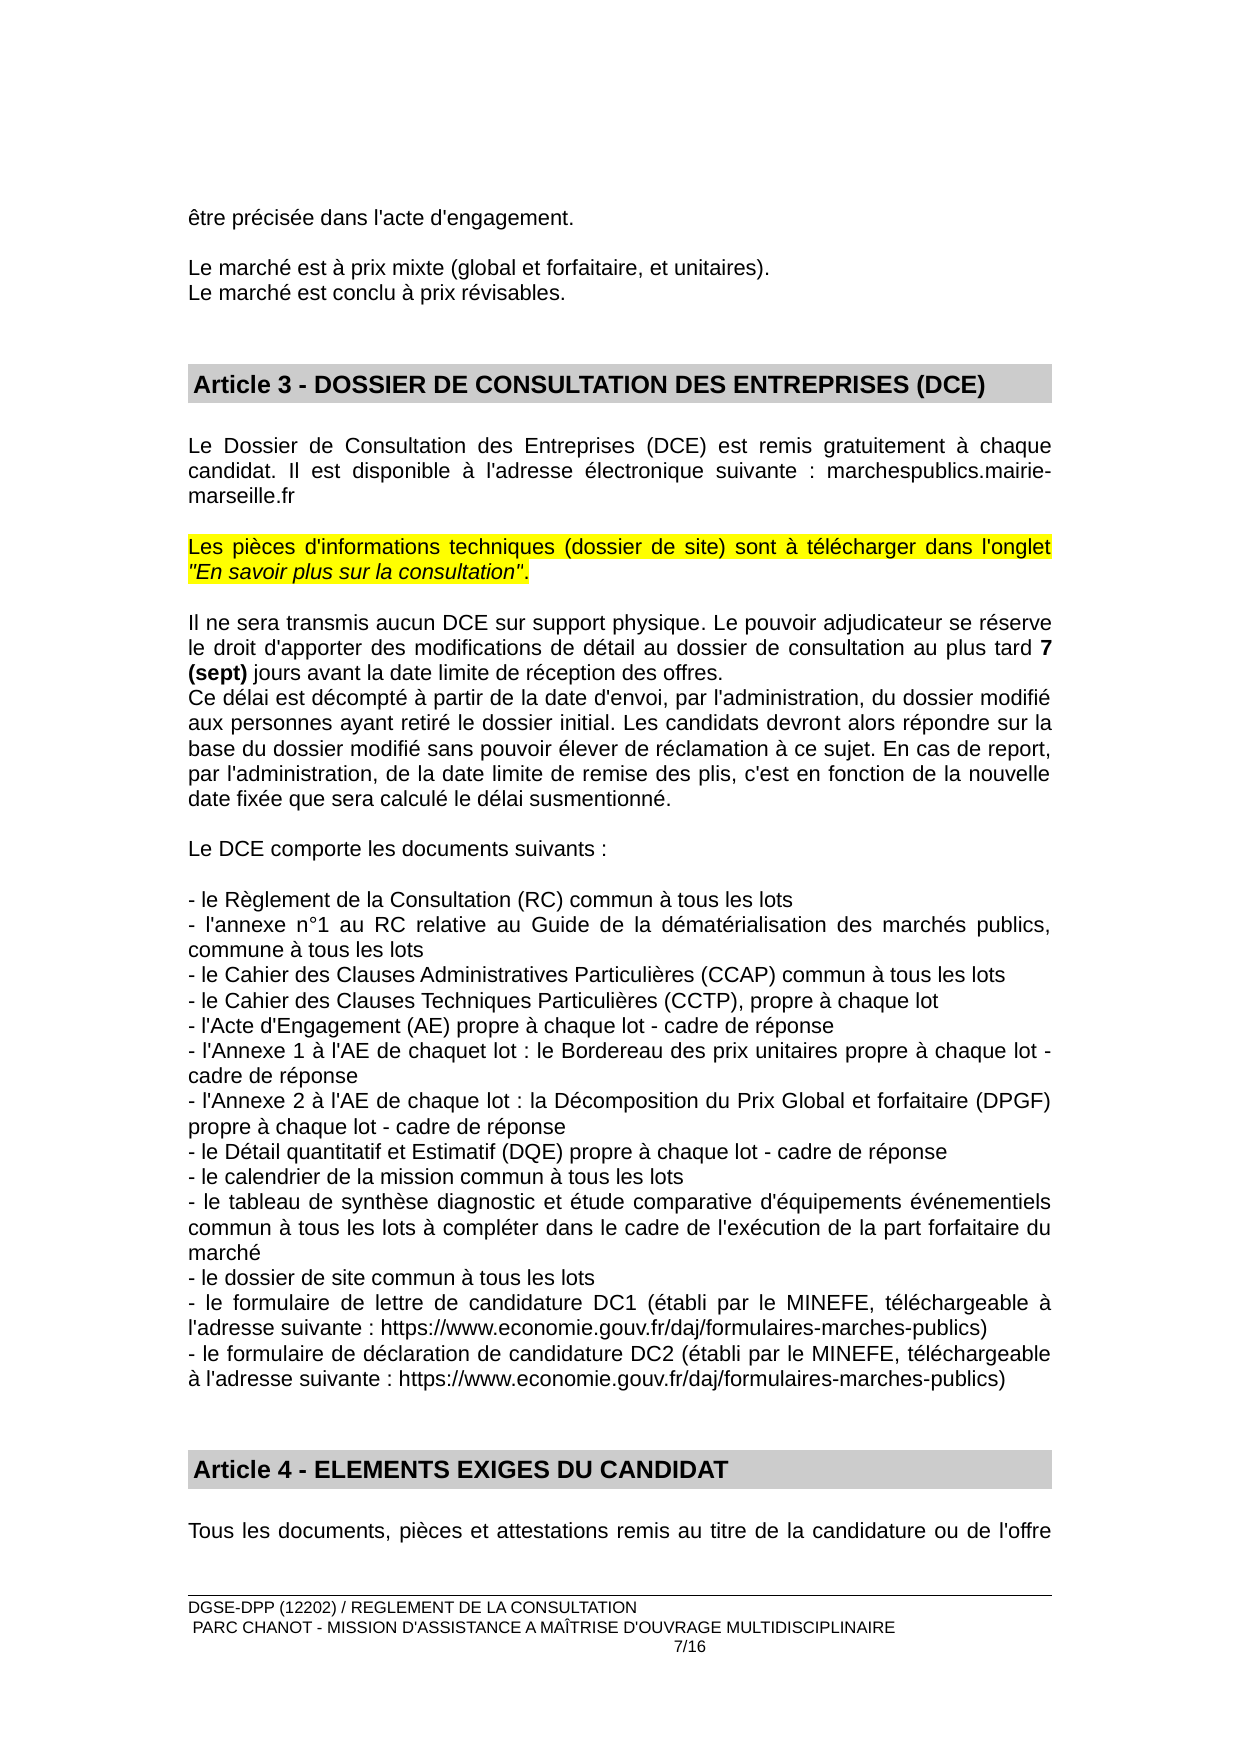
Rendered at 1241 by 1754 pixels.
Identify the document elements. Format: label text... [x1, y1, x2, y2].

text - le Règlement de la Consultation (RC) commun à tous les lots [188, 887, 1052, 912]
text être précisée dans l'acte d'engagement. [188, 204, 1052, 230]
text - le dossier de site commun à tous les lots [188, 1265, 1052, 1290]
text - le tableau de synthèse diagnostic et étude comparative d'équipements événementiels commun à tous les lots à compléter dans le cadre de l'exécution de la part forfaitaire du marché [188, 1189, 1052, 1265]
text Le marché est conclu à prix révisables. [188, 280, 1052, 305]
text Le DCE comporte les documents suivants : [188, 836, 1052, 861]
text - l'Annexe 1 à l'AE de chaquet lot : le Bordereau des prix unitaires propre à chaque lot - cadre de réponse [188, 1038, 1052, 1088]
text - l'Acte d'Engagement (AE) propre à chaque lot - cadre de réponse [188, 1013, 1052, 1038]
text - le formulaire de lettre de candidature DC1 (établi par le MINEFE, téléchargeable à l'adresse suivante : https://www.economie.gouv.fr/daj/formulaires-marches-publics) [188, 1290, 1052, 1340]
text Le marché est à prix mixte (global et forfaitaire, et unitaires). [188, 255, 1052, 280]
text Tous les documents, pièces et attestations remis au titre de la candidature ou de l'offre [188, 1518, 1052, 1543]
text - l'Annexe 2 à l'AE de chaque lot : la Décomposition du Prix Global et forfaitaire (DPGF) propre à chaque lot - cadre de réponse [188, 1088, 1052, 1139]
text Les pièces d'informations techniques (dossier de site) sont à télécharger dans l'onglet "En savoir plus sur la consultation". [188, 534, 1052, 584]
text Ce délai est décompté à partir de la date d'envoi, par l'administration, du dossier modifié aux personnes ayant retiré le dossier initial. Les candidats devront alors répondre sur la base du dossier modifié sans pouvoir élever de réclamation à ce sujet. En cas de report, par l'administration, de la date limite de remise des plis, c'est en fonction de la nouvelle date fixée que sera calculé le délai susmentionné. [188, 685, 1052, 811]
text - le calendrier de la mission commun à tous les lots [188, 1164, 1052, 1189]
text - le formulaire de déclaration de candidature DC2 (établi par le MINEFE, téléchargeable à l'adresse suivante : https://www.economie.gouv.fr/daj/formulaires-marches-publics) [188, 1340, 1052, 1391]
text Le Dossier de Consultation des Entreprises (DCE) est remis gratuitement à chaque candidat. Il est disponible à l'adresse électronique suivante : marchespublics.mairie-marseille.fr [188, 433, 1052, 508]
text - l'annexe n°1 au RC relative au Guide de la dématérialisation des marchés publics, commune à tous les lots [188, 912, 1052, 962]
text - le Cahier des Clauses Administratives Particulières (CCAP) commun à tous les lots [188, 962, 1052, 987]
text Il ne sera transmis aucun DCE sur support physique. Le pouvoir adjudicateur se réserve le droit d'apporter des modifications de détail au dossier de consultation au plus tard 7 (sept) jours avant la date limite de réception des offres. [188, 609, 1052, 685]
subtitle ELEMENTS EXIGES DU CANDIDAT [190, 1452, 1050, 1487]
text - le Cahier des Clauses Techniques Particulières (CCTP), propre à chaque lot [188, 987, 1052, 1013]
subtitle DOSSIER DE CONSULTATION DES ENTREPRISES (DCE) [190, 367, 1050, 401]
text - le Détail quantitatif et Estimatif (DQE) propre à chaque lot - cadre de réponse [188, 1139, 1052, 1164]
